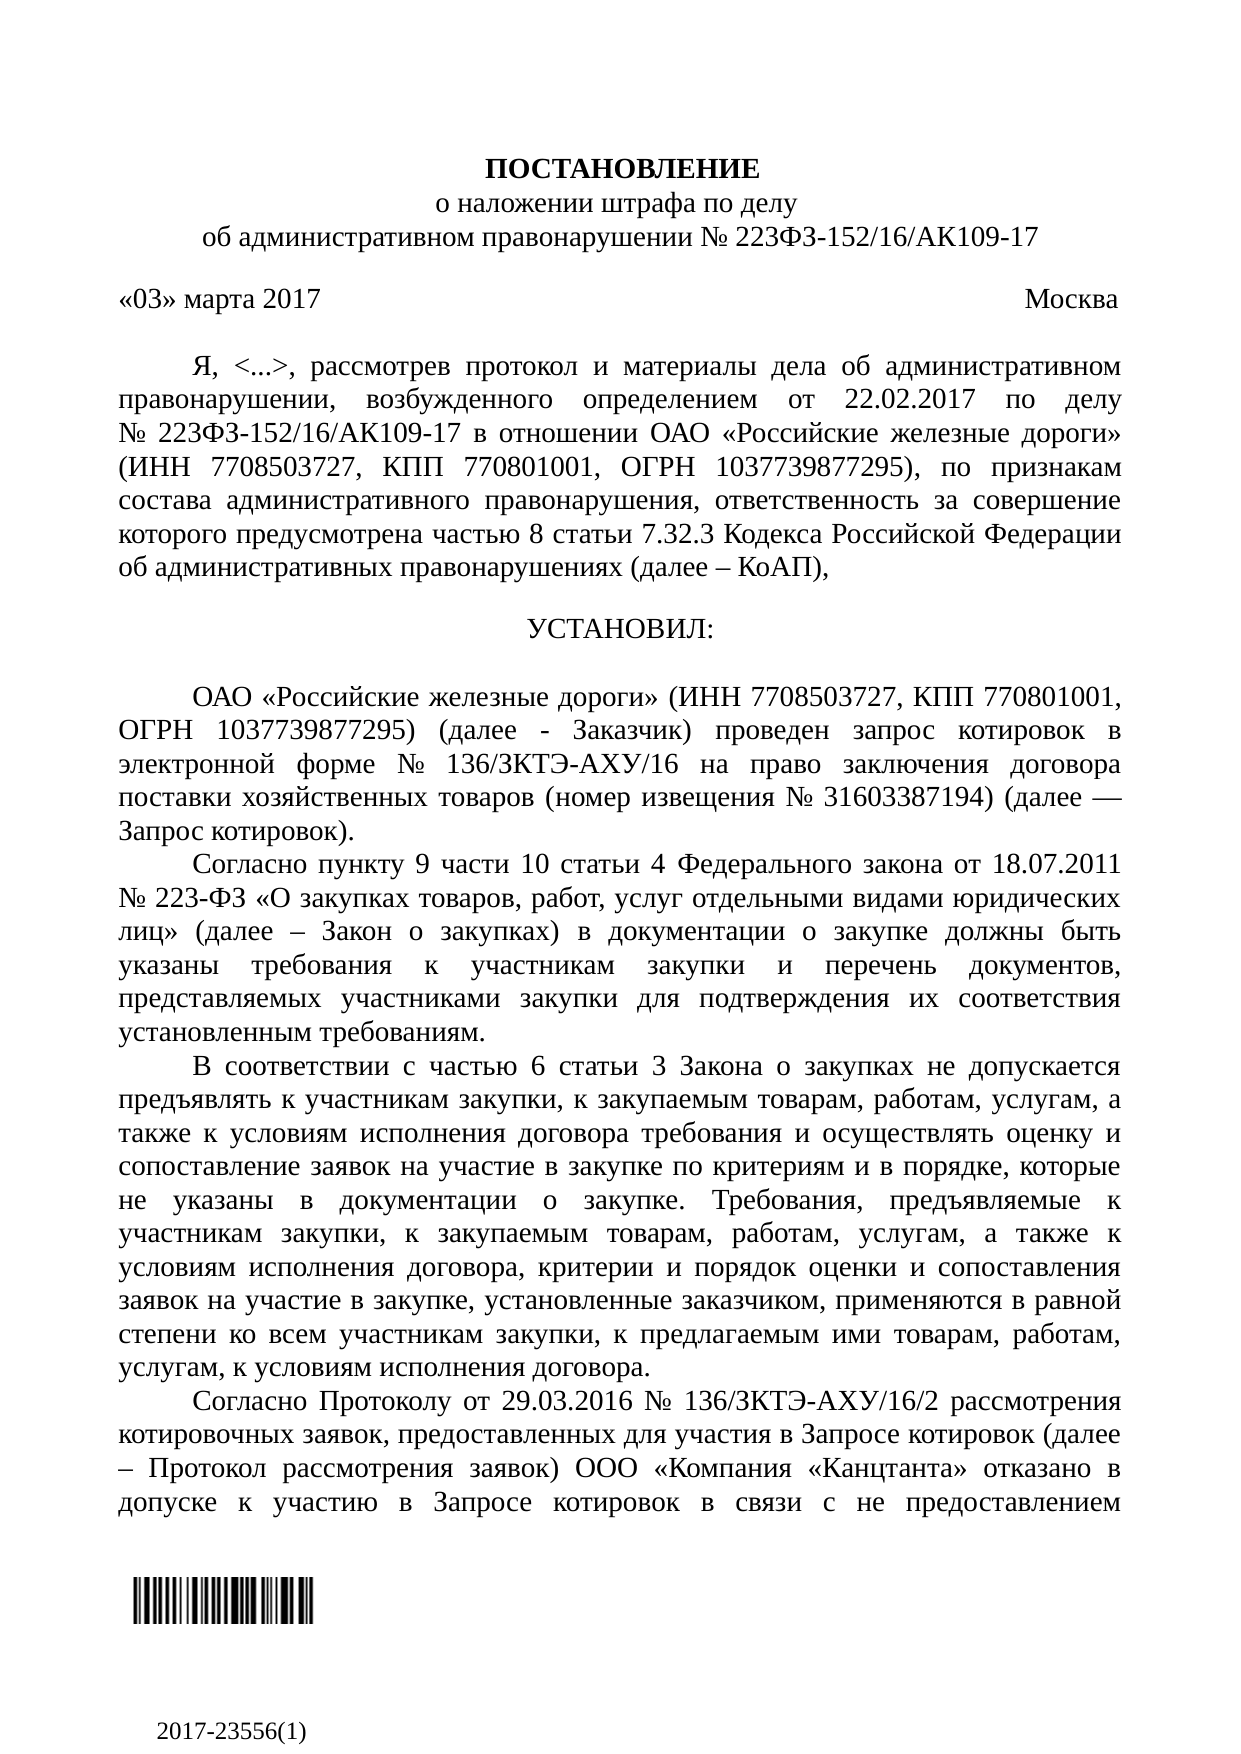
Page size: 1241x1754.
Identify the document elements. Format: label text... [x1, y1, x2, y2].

picture [118, 1577, 331, 1624]
text об административном правонарушении № 223ФЗ-152/16/АК109-17 [118, 219, 1122, 252]
text В соответствии с частью 6 статьи 3 Закона о закупках не допускается предъявлять к участникам закупки, к закупаемым товарам, работам, услугам, а также к условиям исполнения договора требования и осуществлять оценку и сопоставление заявок на участие в закупке по критериям и в порядке, которые не указаны в документации о закупке. Требования, предъявляемые к участникам закупки, к закупаемым товарам, работам, услугам, а также к условиям исполнения договора, критерии и порядок оценки и сопоставления заявок на участие в закупке, установленные заказчиком, применяются в равной степени ко всем участникам закупки, к предлагаемым ими товарам, работам, услугам, к условиям исполнения договора. [118, 1048, 1122, 1383]
text Согласно Протоколу от 29.03.2016 № 136/ЗКТЭ-АХУ/16/2 рассмотрения котировочных заявок, предоставленных для участия в Запросе котировок (далее – Протокол рассмотрения заявок) ООО «Компания «Канцтанта» отказано в допуске к участию в Запросе котировок в связи с не предоставлением [118, 1383, 1122, 1517]
text Я, <...>, рассмотрев протокол и материалы дела об административном правонарушении, возбужденного определением от 22.02.2017 по делу № 223ФЗ-152/16/АК109-17 в отношении ОАО «Российские железные дороги» (ИНН 7708503727, КПП 770801001, ОГРН 1037739877295), по признакам состава административного правонарушения, ответственность за совершение которого предусмотрена частью 8 статьи 7.32.3 Кодекса Российской Федерации об административных правонарушениях (далее – КоАП), [118, 348, 1122, 583]
text ОАО «Российские железные дороги» (ИНН 7708503727, КПП 770801001, ОГРН 1037739877295) (далее - Заказчик) проведен запрос котировок в электронной форме № 136/ЗКТЭ-АХУ/16 на право заключения договора поставки хозяйственных товаров (номер извещения № 31603387194) (далее — Запрос котировок). [118, 679, 1122, 846]
text ПОСТАНОВЛЕНИЕ [117, 152, 1078, 185]
text «03» марта 2017 Москва [118, 281, 1122, 314]
text Согласно пункту 9 части 10 статьи 4 Федерального закона от 18.07.2011 № 223-ФЗ «О закупках товаров, работ, услуг отдельными видами юридических лиц» (далее – Закон о закупках) в документации о закупке должны быть указаны требования к участникам закупки и перечень документов, представляемых участниками закупки для подтверждения их соответствия установленным требованиям. [118, 846, 1122, 1048]
text о наложении штрафа по делу [118, 185, 1122, 219]
text УСТАНОВИЛ: [118, 612, 1122, 645]
